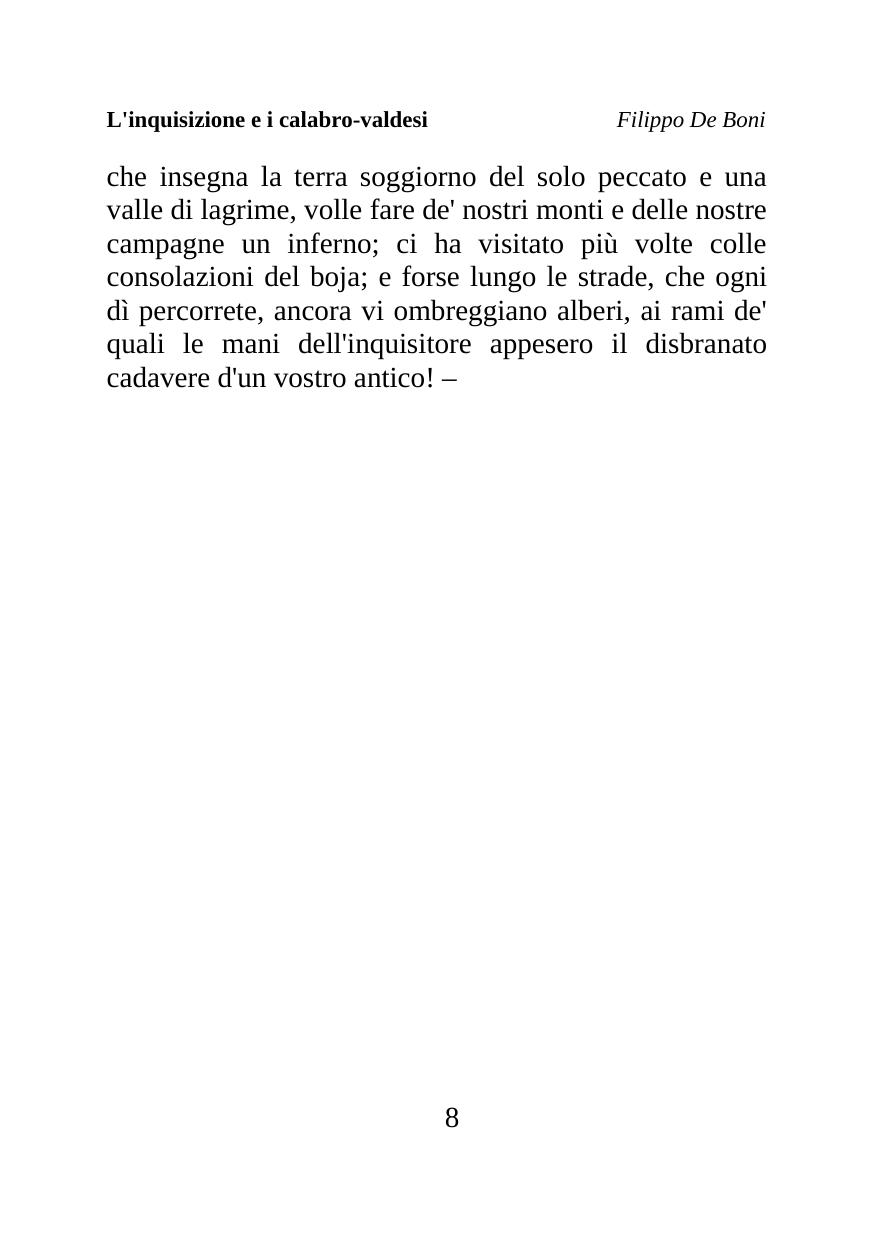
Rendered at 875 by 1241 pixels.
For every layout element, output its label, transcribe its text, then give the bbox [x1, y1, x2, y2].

text che insegna la terra soggiorno del solo peccato e una valle di lagrime, volle fare de' nostri monti e delle nostre campagne un inferno; ci ha visitato più volte colle consolazioni del boja; e forse lungo le strade, che ogni dì percorrete, ancora vi ombreggiano alberi, ai rami de' quali le mani dell'inquisitore appesero il disbranato cadavere d'un vostro antico! – [106, 159, 768, 394]
